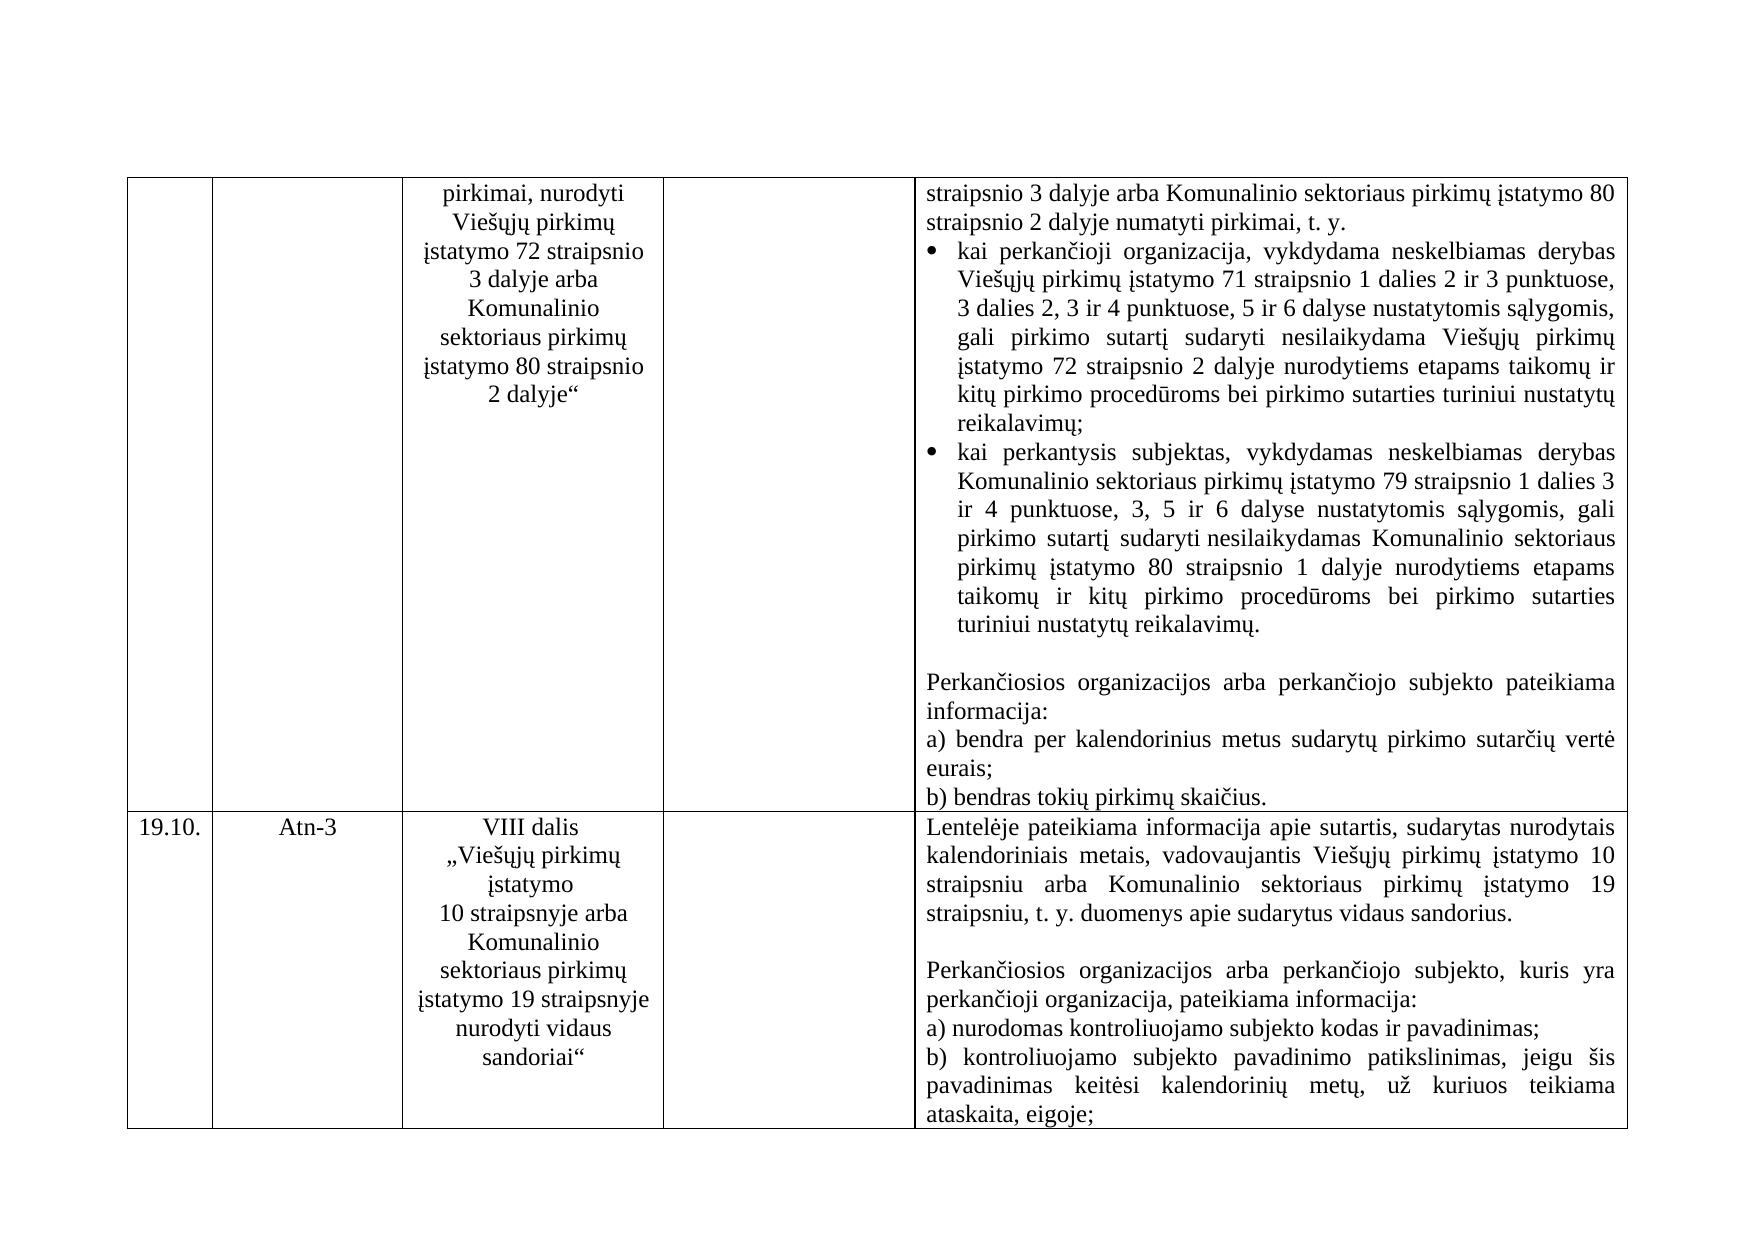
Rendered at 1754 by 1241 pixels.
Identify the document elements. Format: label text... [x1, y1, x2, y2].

table_cell [128, 178, 212, 811]
table_cell [664, 178, 914, 811]
table_cell 19.10. [128, 812, 212, 1128]
table_cell pirkimai, nurodyti Viešųjų pirkimų įstatymo 72 straipsnio 3 dalyje arba Komunalinio sektoriaus pirkimų įstatymo 80 straipsnio 2 dalyje“ [403, 178, 663, 811]
table_cell Atn-3 [213, 812, 402, 1128]
table_cell VIII dalis „Viešųjų pirkimų įstatymo 10 straipsnyje arba Komunalinio sektoriaus pirkimų įstatymo 19 straipsnyje nurodyti vidaus sandoriai“ [403, 812, 663, 1128]
table_cell [664, 812, 914, 1128]
table_cell straipsnio 3 dalyje arba Komunalinio sektoriaus pirkimų įstatymo 80 straipsnio 2 dalyje numatyti pirkimai, t. y.  kai perkančioji organizacija, vykdydama neskelbiamas derybas Viešųjų pirkimų įstatymo 71 straipsnio 1 dalies 2 ir 3 punktuose, 3 dalies 2, 3 ir 4 punktuose, 5 ir 6 dalyse nustatytomis sąlygomis, gali pirkimo sutartį sudaryti nesilaikydama Viešųjų pirkimų įstatymo 72 straipsnio 2 dalyje nurodytiems etapams taikomų ir kitų pirkimo procedūroms bei pirkimo sutarties turiniui nustatytų reikalavimų;  kai perkantysis subjektas, vykdydamas neskelbiamas derybas Komunalinio sektoriaus pirkimų įstatymo 79 straipsnio 1 dalies 3 ir 4 punktuose, 3, 5 ir 6 dalyse nustatytomis sąlygomis, gali pirkimo sutartį sudaryti nesilaikydamas Komunalinio sektoriaus pirkimų įstatymo 80 straipsnio 1 dalyje nurodytiems etapams taikomų ir kitų pirkimo procedūroms bei pirkimo sutarties turiniui nustatytų reikalavimų. Perkančiosios organizacijos arba perkančiojo subjekto pateikiama informacija: a) bendra per kalendorinius metus sudarytų pirkimo sutarčių vertė eurais; b) bendras tokių pirkimų skaičius. [916, 178, 1627, 811]
table_cell Lentelėje pateikiama informacija apie sutartis, sudarytas nurodytais kalendoriniais metais, vadovaujantis Viešųjų pirkimų įstatymo 10 straipsniu arba Komunalinio sektoriaus pirkimų įstatymo 19 straipsniu, t. y. duomenys apie sudarytus vidaus sandorius. Perkančiosios organizacijos arba perkančiojo subjekto, kuris yra perkančioji organizacija, pateikiama informacija: a) nurodomas kontroliuojamo subjekto kodas ir pavadinimas; b) kontroliuojamo subjekto pavadinimo patikslinimas, jeigu šis pavadinimas keitėsi kalendorinių metų, už kuriuos teikiama ataskaita, eigoje; [916, 812, 1627, 1128]
table_cell [213, 178, 402, 811]
